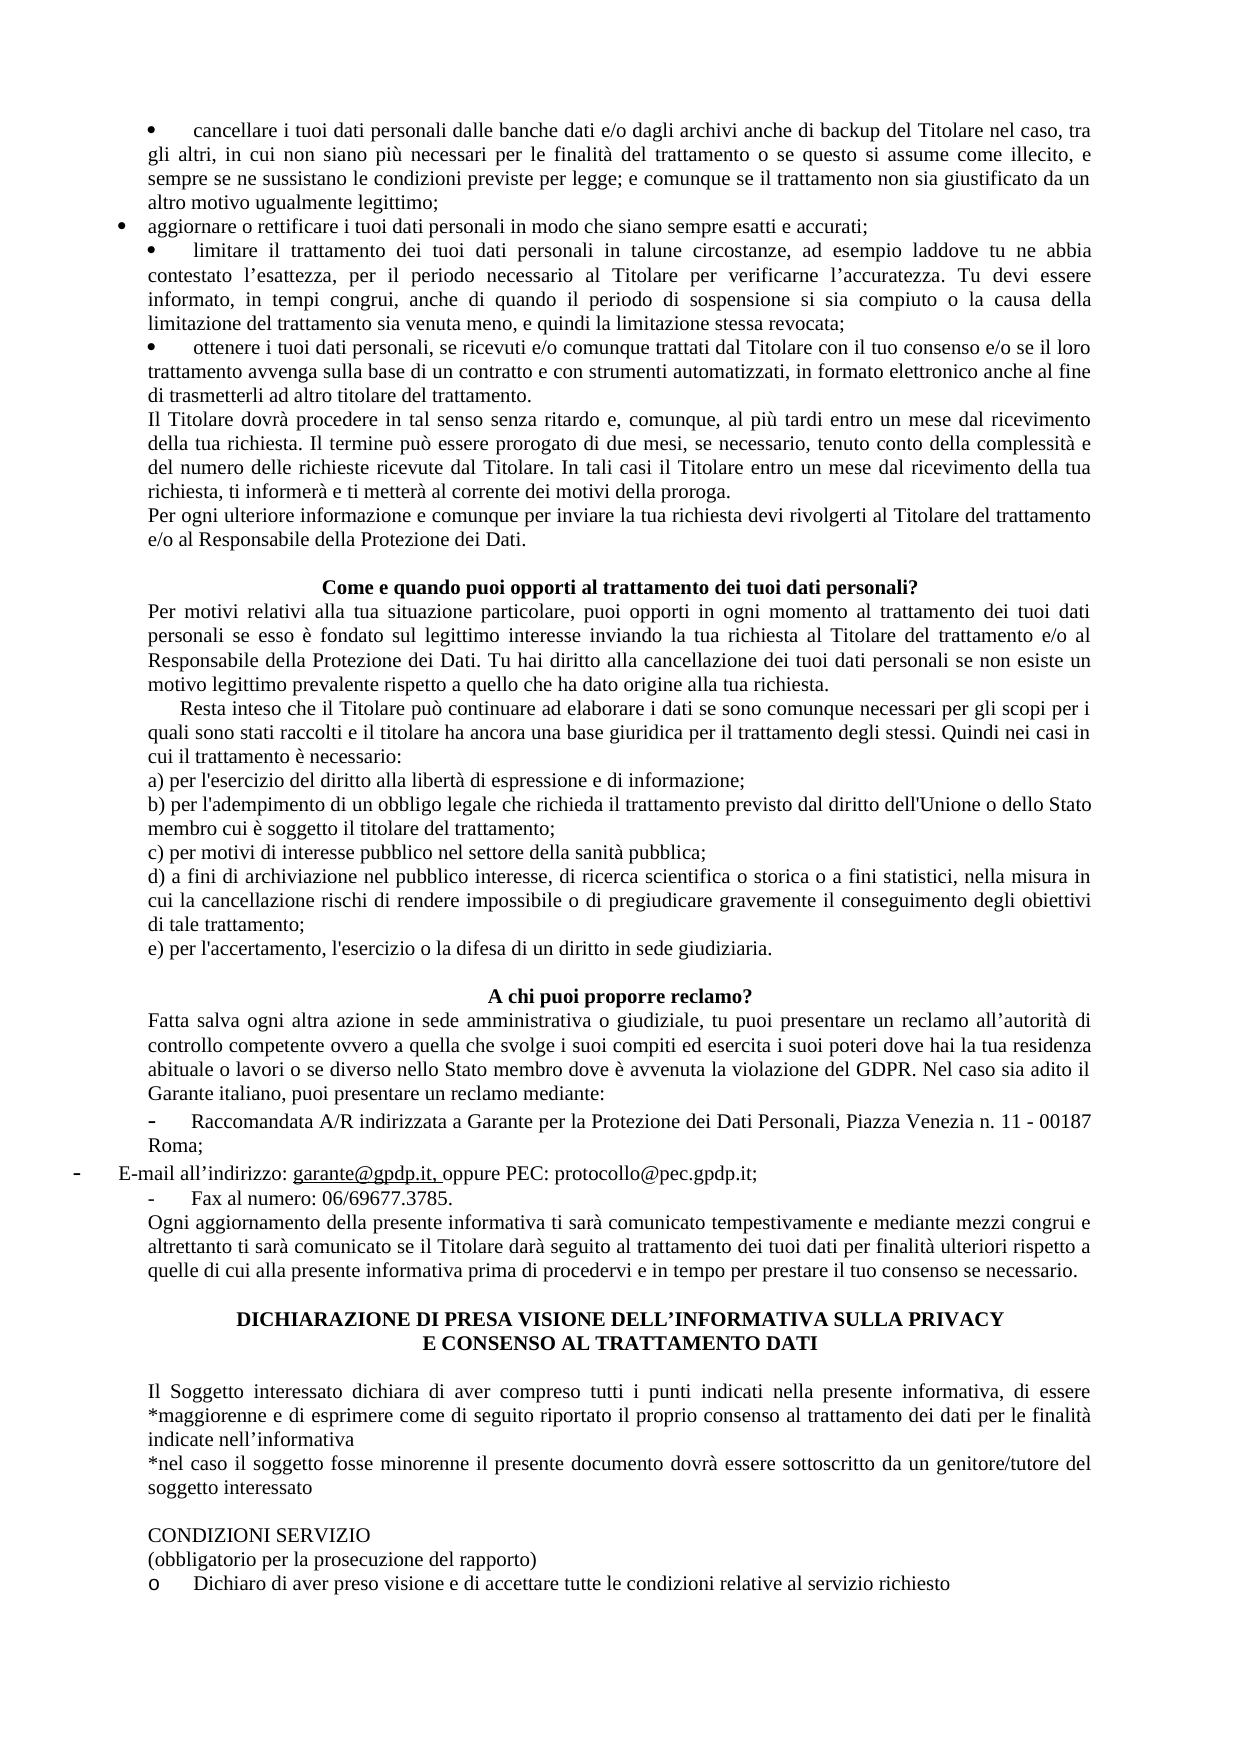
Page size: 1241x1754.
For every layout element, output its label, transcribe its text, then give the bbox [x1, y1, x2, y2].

text Come e quando puoi opporti al trattamento dei tuoi dati personali? [148, 575, 1093, 599]
text Per ogni ulteriore informazione e comunque per inviare la tua richiesta devi rivolgerti al Titolare del trattamento e/o al Responsabile della Protezione dei Dati. [148, 503, 1093, 551]
text b) per l'adempimento di un obbligo legale che richieda il trattamento previsto dal diritto dell'Unione o dello Stato membro cui è soggetto il titolare del trattamento; [148, 792, 1093, 840]
text a) per l'esercizio del diritto alla libertà di espressione e di informazione; [148, 768, 1093, 792]
text DICHIARAZIONE DI PRESA VISIONE DELL’INFORMATIVA SULLA PRIVACY [148, 1307, 1093, 1331]
text c) per motivi di interesse pubblico nel settore della sanità pubblica; [148, 840, 1093, 864]
list limitare il trattamento dei tuoi dati personali in talune circostanze, ad esempio laddove tu ne abbia contestato l’esattezza, per il periodo necessario al Titolare per verificarne l’accuratezza. Tu devi essere informato, in tempi congrui, anche di quando il periodo di sospensione si sia compiuto o la causa della limitazione del trattamento sia venuta meno, e quindi la limitazione stessa revocata; [148, 238, 1093, 335]
list E-mail all’indirizzo: garante@gpdp.it, oppure PEC: protocollo@pec.gpdp.it; [73, 1157, 1093, 1186]
text E CONSENSO AL TRATTAMENTO DATI [148, 1331, 1093, 1355]
text *nel caso il soggetto fosse minorenne il presente documento dovrà essere sottoscritto da un genitore/tutore del soggetto interessato [148, 1451, 1093, 1499]
text Il Soggetto interessato dichiara di aver compreso tutti i punti indicati nella presente informativa, di essere *maggiorenne e di esprimere come di seguito riportato il proprio consenso al trattamento dei dati per le finalità indicate nell’informativa [148, 1379, 1093, 1451]
text e) per l'accertamento, l'esercizio o la difesa di un diritto in sede giudiziaria. [148, 936, 1093, 960]
text d) a fini di archiviazione nel pubblico interesse, di ricerca scientifica o storica o a fini statistici, nella misura in cui la cancellazione rischi di rendere impossibile o di pregiudicare gravemente il conseguimento degli obiettivi di tale trattamento; [148, 864, 1093, 936]
list aggiornare o rettificare i tuoi dati personali in modo che siano sempre esatti e accurati; [118, 214, 1093, 238]
text Il Titolare dovrà procedere in tal senso senza ritardo e, comunque, al più tardi entro un mese dal ricevimento della tua richiesta. Il termine può essere prorogato di due mesi, se necessario, tenuto conto della complessità e del numero delle richieste ricevute dal Titolare. In tali casi il Titolare entro un mese dal ricevimento della tua richiesta, ti informerà e ti metterà al corrente dei motivi della proroga. [148, 407, 1093, 503]
text (obbligatorio per la prosecuzione del rapporto) [148, 1547, 1093, 1571]
list Dichiaro di aver preso visione e di accettare tutte le condizioni relative al servizio richiesto [148, 1571, 1093, 1597]
text CONDIZIONI SERVIZIO [148, 1523, 1093, 1547]
list Raccomandata A/R indirizzata a Garante per la Protezione dei Dati Personali, Piazza Venezia n. 11 - 00187 Roma; [148, 1105, 1093, 1157]
text Ogni aggiornamento della presente informativa ti sarà comunicato tempestivamente e mediante mezzi congrui e altrettanto ti sarà comunicato se il Titolare darà seguito al trattamento dei tuoi dati per finalità ulteriori rispetto a quelle di cui alla presente informativa prima di procedervi e in tempo per prestare il tuo consenso se necessario. [148, 1210, 1093, 1282]
text A chi puoi proporre reclamo? [148, 984, 1093, 1008]
text Per motivi relativi alla tua situazione particolare, puoi opporti in ogni momento al trattamento dei tuoi dati personali se esso è fondato sul legittimo interesse inviando la tua richiesta al Titolare del trattamento e/o al Responsabile della Protezione dei Dati. Tu hai diritto alla cancellazione dei tuoi dati personali se non esiste un motivo legittimo prevalente rispetto a quello che ha dato origine alla tua richiesta. [148, 599, 1093, 696]
text Fatta salva ogni altra azione in sede amministrativa o giudiziale, tu puoi presentare un reclamo all’autorità di controllo competente ovvero a quella che svolge i suoi compiti ed esercita i suoi poteri dove hai la tua residenza abituale o lavori o se diverso nello Stato membro dove è avvenuta la violazione del GDPR. Nel caso sia adito il Garante italiano, puoi presentare un reclamo mediante: [148, 1008, 1093, 1105]
text - Fax al numero: 06/69677.3785. [148, 1186, 1093, 1210]
list cancellare i tuoi dati personali dalle banche dati e/o dagli archivi anche di backup del Titolare nel caso, tra gli altri, in cui non siano più necessari per le finalità del trattamento o se questo si assume come illecito, e sempre se ne sussistano le condizioni previste per legge; e comunque se il trattamento non sia giustificato da un altro motivo ugualmente legittimo; [148, 118, 1093, 214]
list ottenere i tuoi dati personali, se ricevuti e/o comunque trattati dal Titolare con il tuo consenso e/o se il loro trattamento avvenga sulla base di un contratto e con strumenti automatizzati, in formato elettronico anche al fine di trasmetterli ad altro titolare del trattamento. [148, 335, 1093, 407]
text Resta inteso che il Titolare può continuare ad elaborare i dati se sono comunque necessari per gli scopi per i quali sono stati raccolti e il titolare ha ancora una base giuridica per il trattamento degli stessi. Quindi nei casi in cui il trattamento è necessario: [148, 696, 1093, 768]
